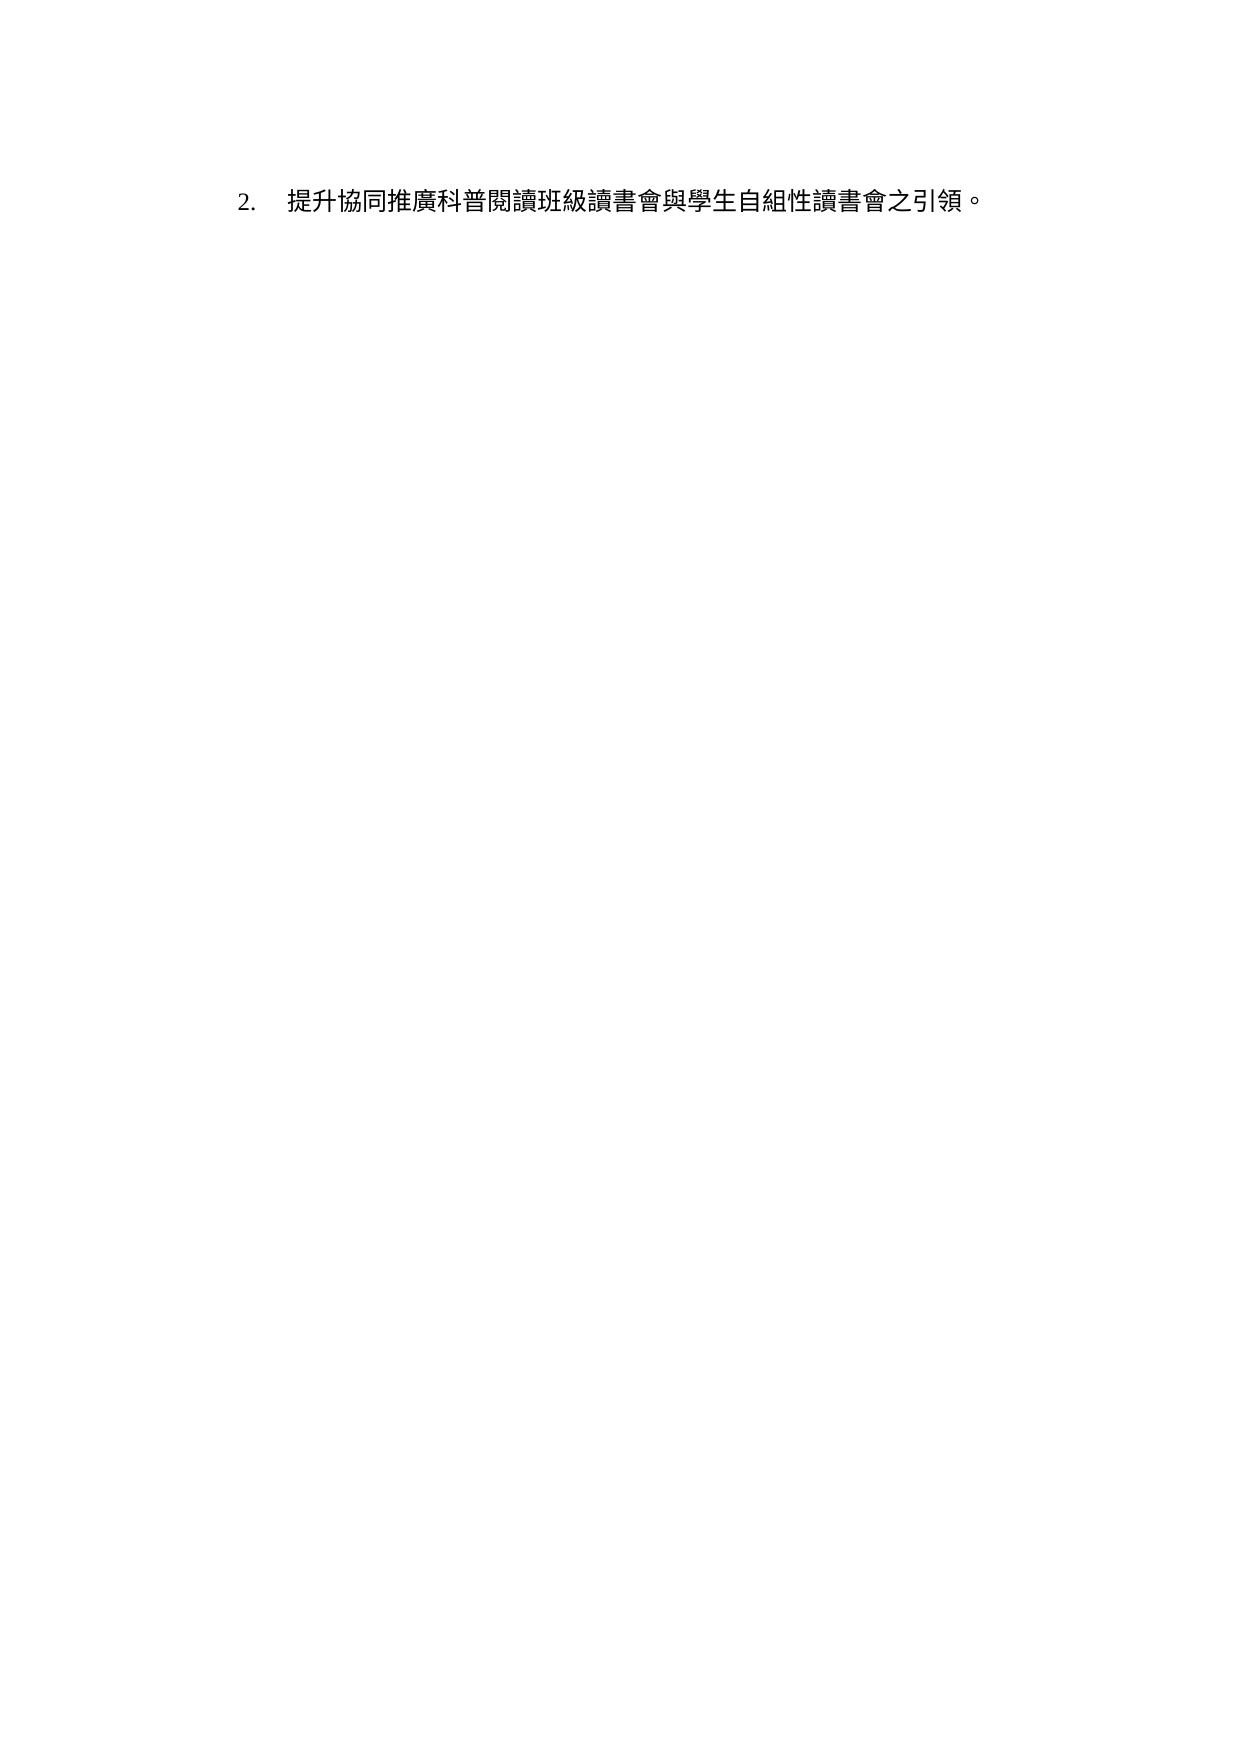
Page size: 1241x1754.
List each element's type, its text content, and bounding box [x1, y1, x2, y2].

list 提升協同推廣科普閱讀班級讀書會與學生自組性讀書會之引領。 [237, 158, 1053, 221]
